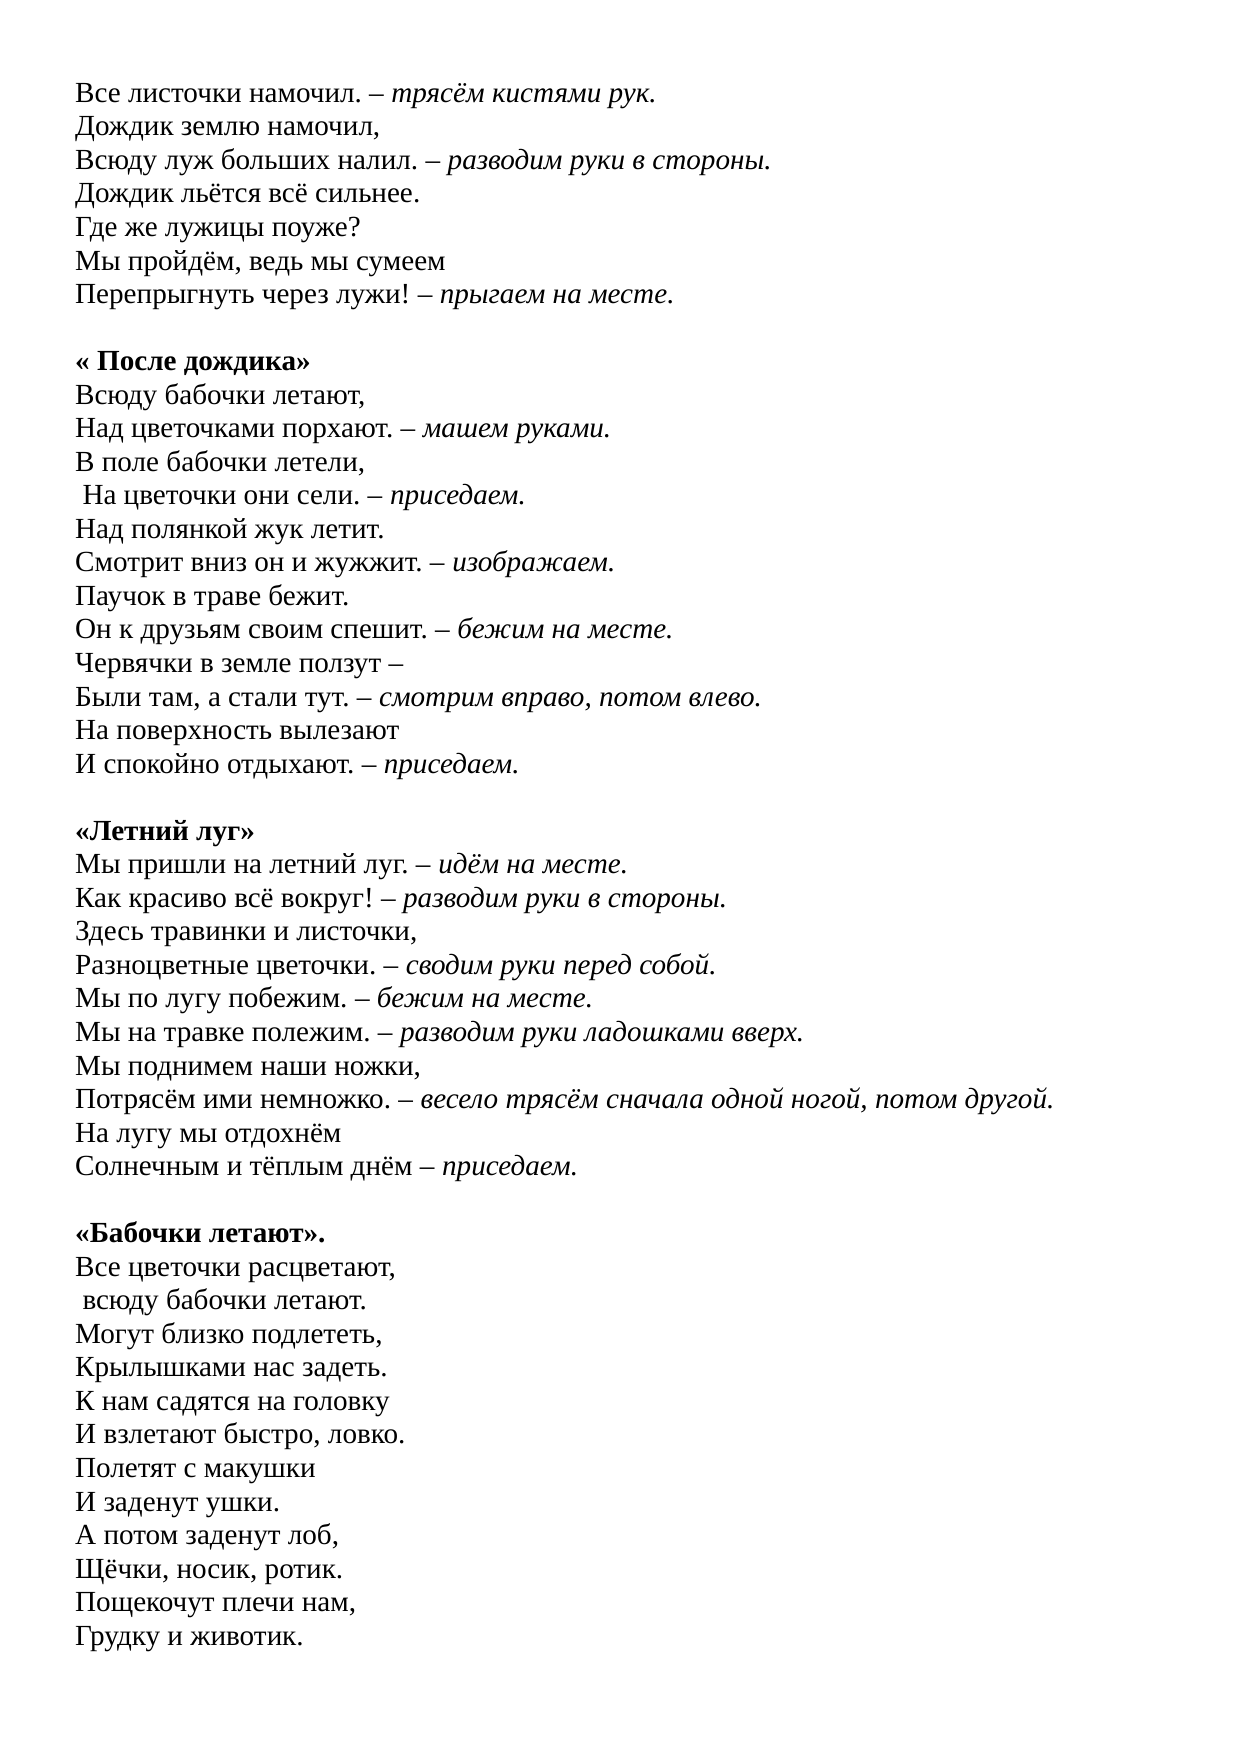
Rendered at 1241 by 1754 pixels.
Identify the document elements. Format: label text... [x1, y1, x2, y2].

text Мы пришли на летний луг. – идём на месте. [75, 846, 1165, 880]
text На поверхность вылезают [75, 712, 1165, 746]
text «Летний луг» [75, 813, 1165, 846]
text Все цветочки расцветают, [75, 1249, 1165, 1282]
text Как красиво всё вокруг! – разводим руки в стороны. [75, 880, 1165, 913]
text Всюду луж больших налил. – разводим руки в стороны. [75, 142, 1165, 176]
text Мы пройдём, ведь мы сумеем [75, 243, 1165, 276]
text И заденут ушки. [75, 1484, 1165, 1517]
text Над полянкой жук летит. [75, 511, 1165, 544]
text К нам садятся на головку [75, 1383, 1165, 1417]
text Могут близко подлететь, [75, 1316, 1165, 1349]
text Дождик землю намочил, [75, 108, 1165, 142]
text Перепрыгнуть через лужи! – прыгаем на месте. [75, 276, 1165, 310]
text Червячки в земле ползут – [75, 645, 1165, 679]
text Мы на травке полежим. – разводим руки ладошками вверх. [75, 1014, 1165, 1048]
text Грудку и животик. [75, 1618, 1165, 1651]
text Разноцветные цветочки. – сводим руки перед собой. [75, 947, 1165, 981]
text Пощекочут плечи нам, [75, 1584, 1165, 1618]
text Паучок в траве бежит. [75, 578, 1165, 612]
text «Бабочки летают». [75, 1215, 1165, 1249]
text « После дождика» [75, 343, 1165, 377]
text Смотрит вниз он и жужжит. – изображаем. [75, 544, 1165, 578]
text Над цветочками порхают. – машем руками. [75, 410, 1165, 444]
text Мы по лугу побежим. – бежим на месте. [75, 981, 1165, 1014]
text А потом заденут лоб, [75, 1517, 1165, 1551]
text Мы поднимем наши ножки, [75, 1048, 1165, 1081]
text Щёчки, носик, ротик. [75, 1551, 1165, 1584]
text Были там, а стали тут. – смотрим вправо, потом влево. [75, 679, 1165, 712]
text Потрясём ими немножко. – весело трясём сначала одной ногой, потом другой. [75, 1081, 1165, 1115]
text В поле бабочки летели, [75, 444, 1165, 477]
text И взлетают быстро, ловко. [75, 1417, 1165, 1450]
text Он к друзьям своим спешит. – бежим на месте. [75, 612, 1165, 645]
text всюду бабочки летают. [75, 1282, 1165, 1316]
text На цветочки они сели. – приседаем. [75, 477, 1165, 511]
text Полетят с макушки [75, 1450, 1165, 1484]
text Все листочки намочил. – трясём кистями рук. [75, 75, 1165, 108]
text Всюду бабочки летают, [75, 377, 1165, 410]
text Солнечным и тёплым днём – приседаем. [75, 1148, 1165, 1182]
text Где же лужицы поуже? [75, 209, 1165, 243]
text Крылышками нас задеть. [75, 1349, 1165, 1383]
text На лугу мы отдохнём [75, 1115, 1165, 1148]
text Здесь травинки и листочки, [75, 913, 1165, 947]
text И спокойно отдыхают. – приседаем. [75, 746, 1165, 779]
text Дождик льётся всё сильнее. [75, 176, 1165, 209]
